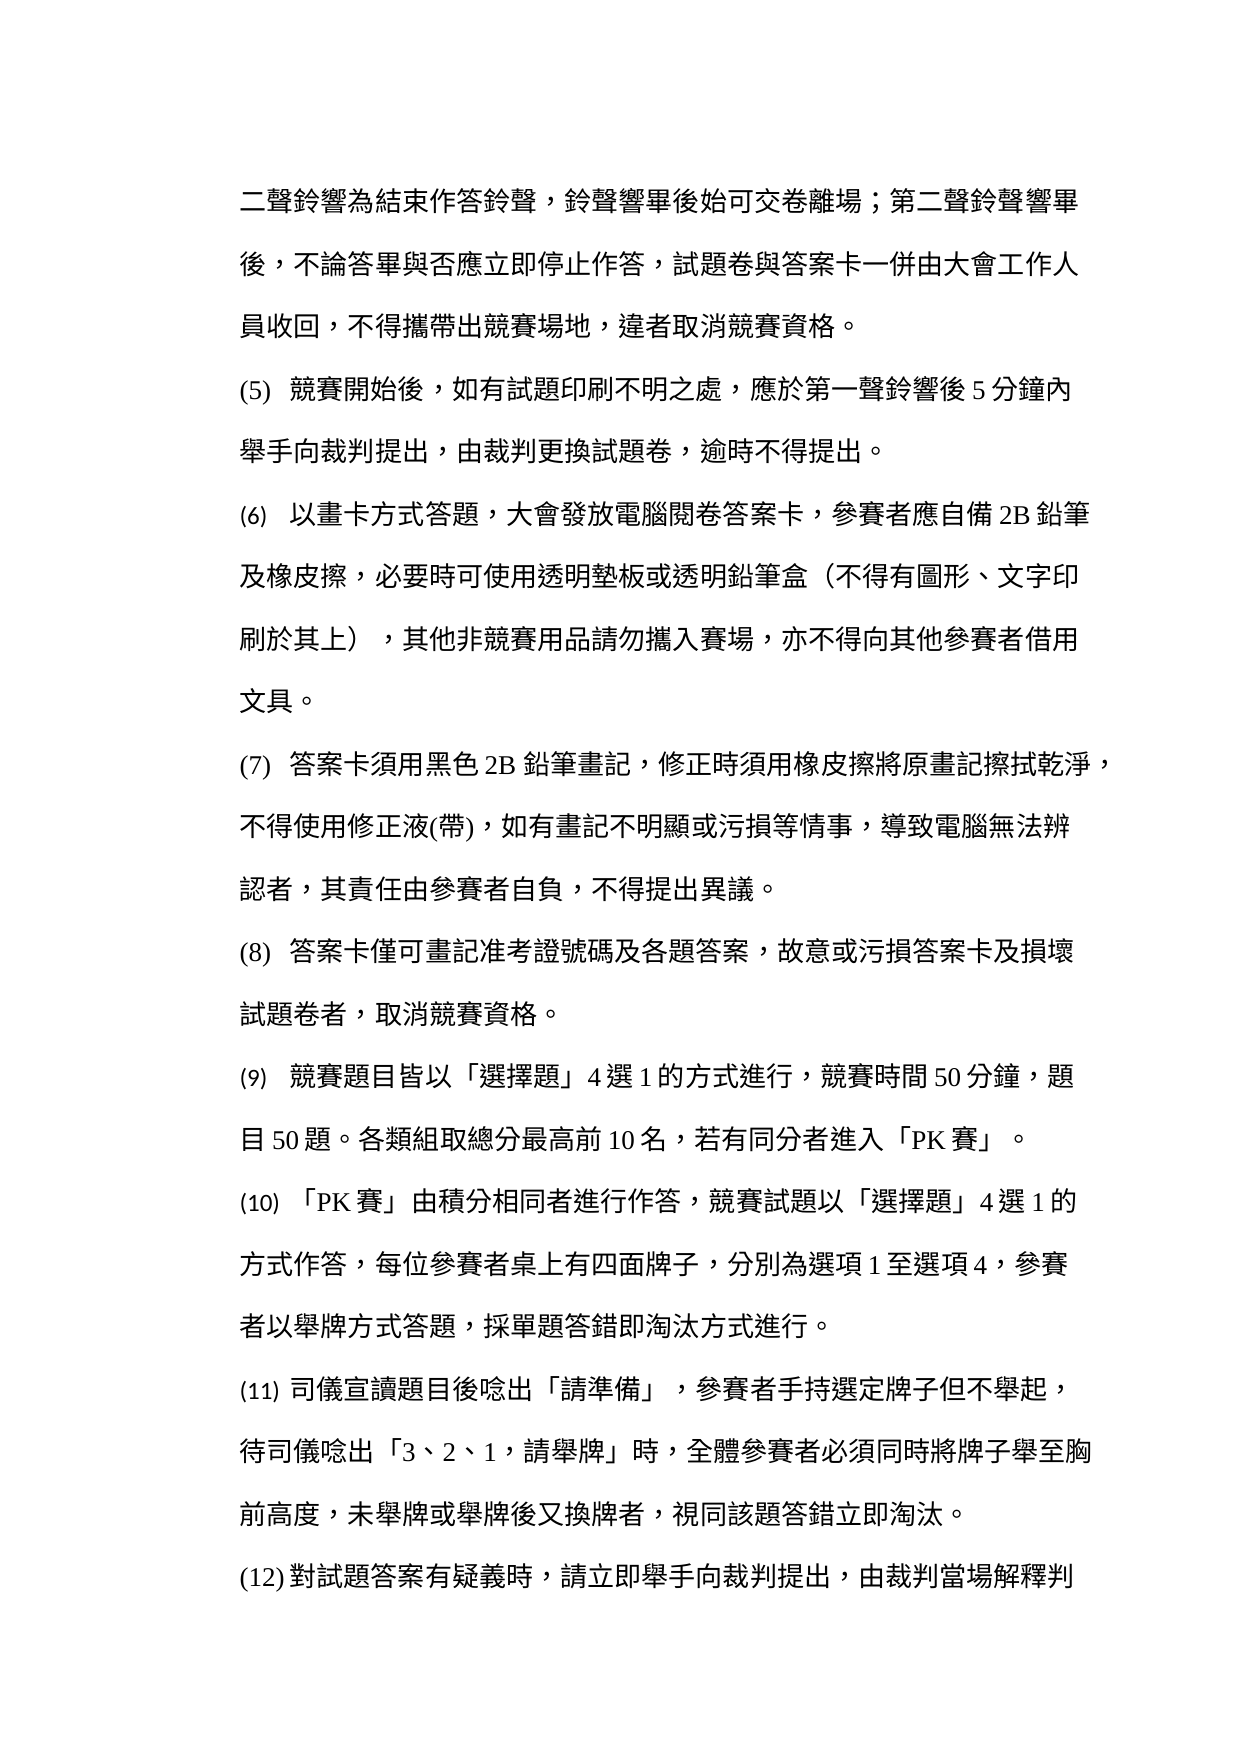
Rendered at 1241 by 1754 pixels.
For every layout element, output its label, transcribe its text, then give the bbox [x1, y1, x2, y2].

list 以畫卡方式答題，大會發放電腦閱卷答案卡，參賽者應自備2B鉛筆及橡皮擦，必要時可使用透明墊板或透明鉛筆盒（不得有圖形、文字印刷於其上），其他非競賽用品請勿攜入賽場，亦不得向其他參賽者借用文具。 [239, 471, 1092, 721]
list 二聲鈴響為結束作答鈴聲，鈴聲響畢後始可交卷離場；第二聲鈴聲響畢後，不論答畢與否應立即停止作答，試題卷與答案卡一併由大會工作人員收回，不得攜帶出競賽場地，違者取消競賽資格。 [239, 158, 1092, 346]
list 答案卡須用黑色2B 鉛筆畫記，修正時須用橡皮擦將原畫記擦拭乾淨，不得使用修正液(帶)，如有畫記不明顯或污損等情事，導致電腦無法辨認者，其責任由參賽者自負，不得提出異議。 [239, 721, 1092, 908]
list 對試題答案有疑義時，請立即舉手向裁判提出，由裁判當場解釋判 [239, 1533, 1092, 1596]
list 競賽題目皆以「選擇題」4選1的方式進行，競賽時間50分鐘，題目50題。各類組取總分最高前10名，若有同分者進入「PK賽」。 [239, 1033, 1092, 1158]
list 答案卡僅可畫記准考證號碼及各題答案，故意或污損答案卡及損壞試題卷者，取消競賽資格。 [239, 908, 1092, 1033]
list 「PK賽」由積分相同者進行作答，競賽試題以「選擇題」4選1的方式作答，每位參賽者桌上有四面牌子，分別為選項1至選項4，參賽者以舉牌方式答題，採單題答錯即淘汰方式進行。 [239, 1158, 1092, 1346]
list 競賽開始後，如有試題印刷不明之處，應於第一聲鈴響後5分鐘內舉手向裁判提出，由裁判更換試題卷，逾時不得提出。 [239, 346, 1092, 471]
list 司儀宣讀題目後唸出「請準備」，參賽者手持選定牌子但不舉起，待司儀唸出「3、2、1，請舉牌」時，全體參賽者必須同時將牌子舉至胸前高度，未舉牌或舉牌後又換牌者，視同該題答錯立即淘汰。 [239, 1346, 1092, 1533]
